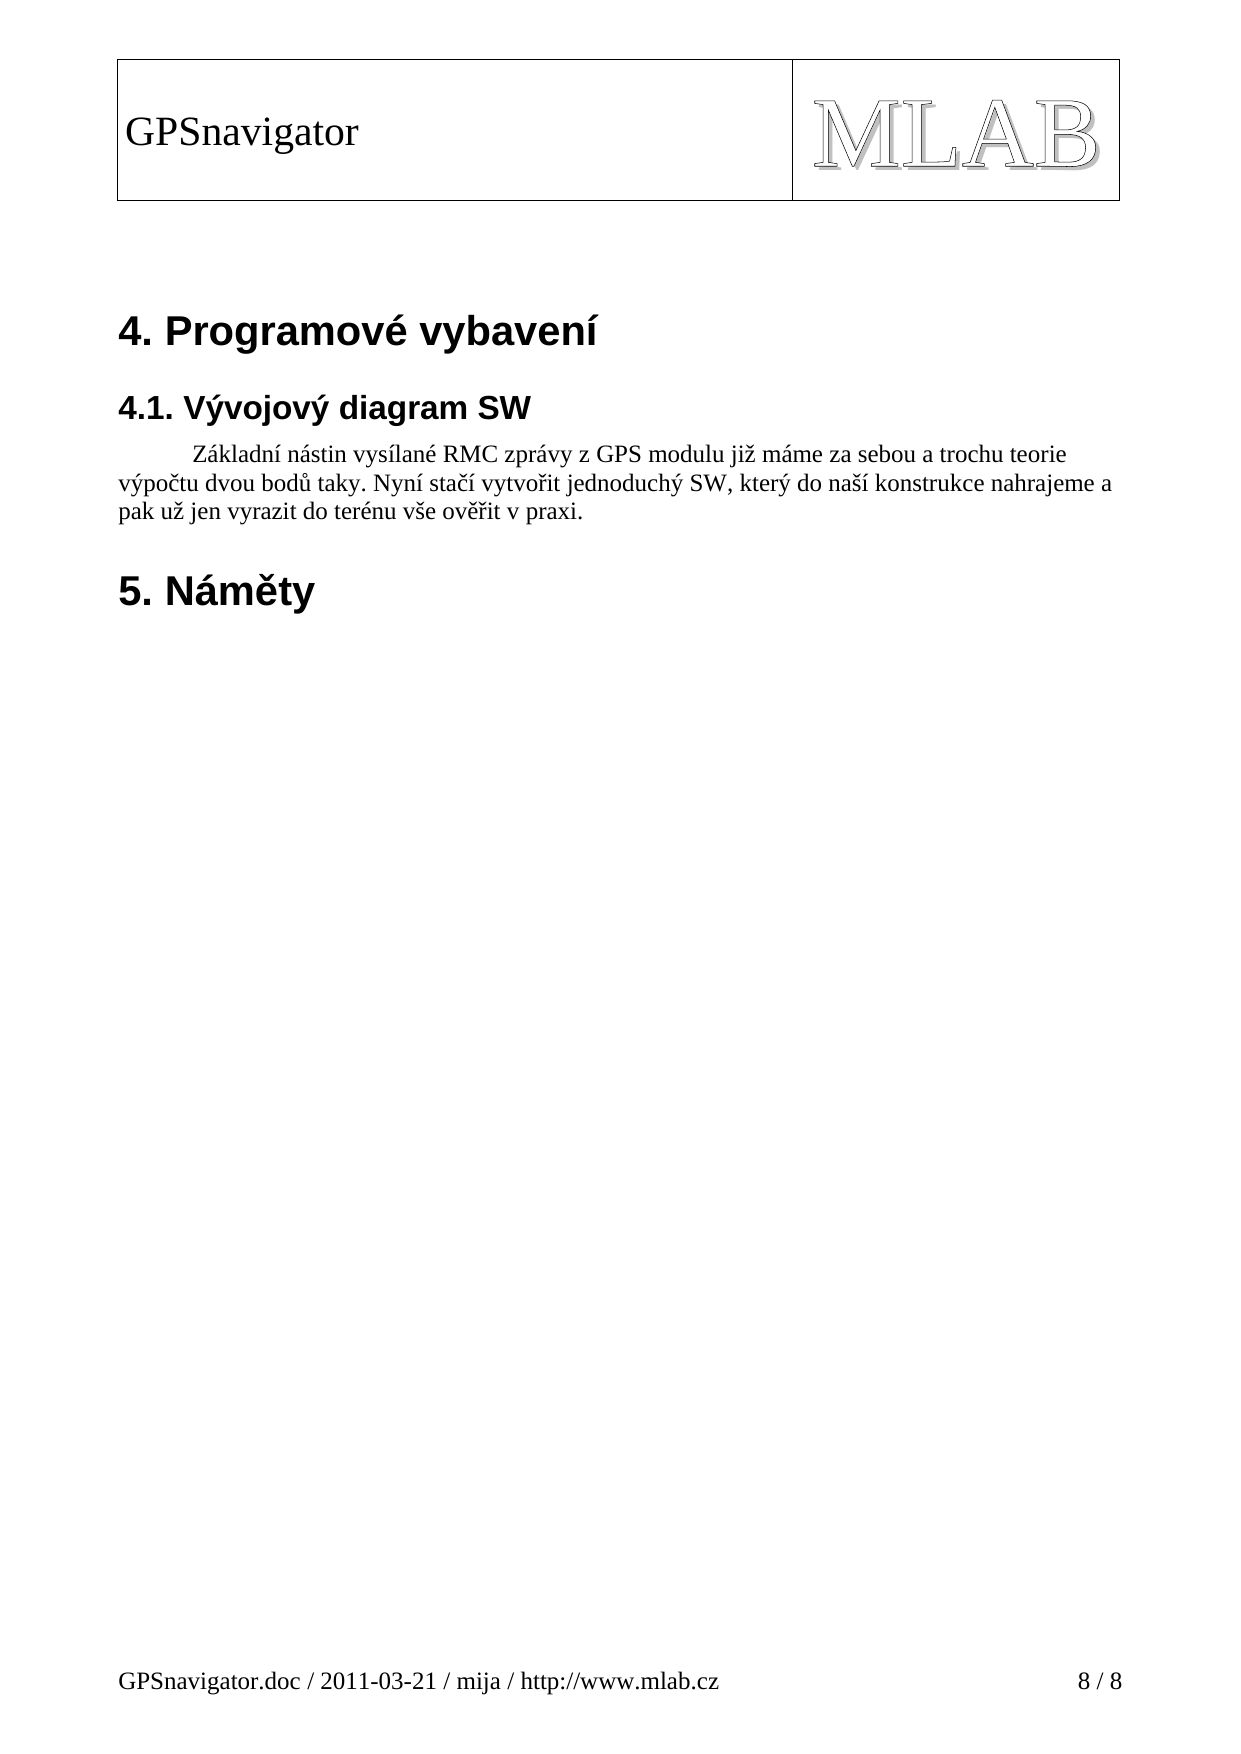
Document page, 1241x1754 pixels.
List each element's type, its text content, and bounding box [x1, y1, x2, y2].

subtitle Vývojový diagram SW [118, 388, 1122, 426]
text Základní nástin vysílané RMC zprávy z GPS modulu již máme za sebou a trochu teorie výpočtu dvou bodů taky. Nyní stačí vytvořit jednoduchý SW, který do naší konstrukce nahrajeme a pak už jen vyrazit do terénu vše ověřit v praxi. [118, 439, 1122, 525]
subtitle Programové vybavení [118, 307, 1122, 354]
subtitle Náměty [118, 567, 1122, 615]
